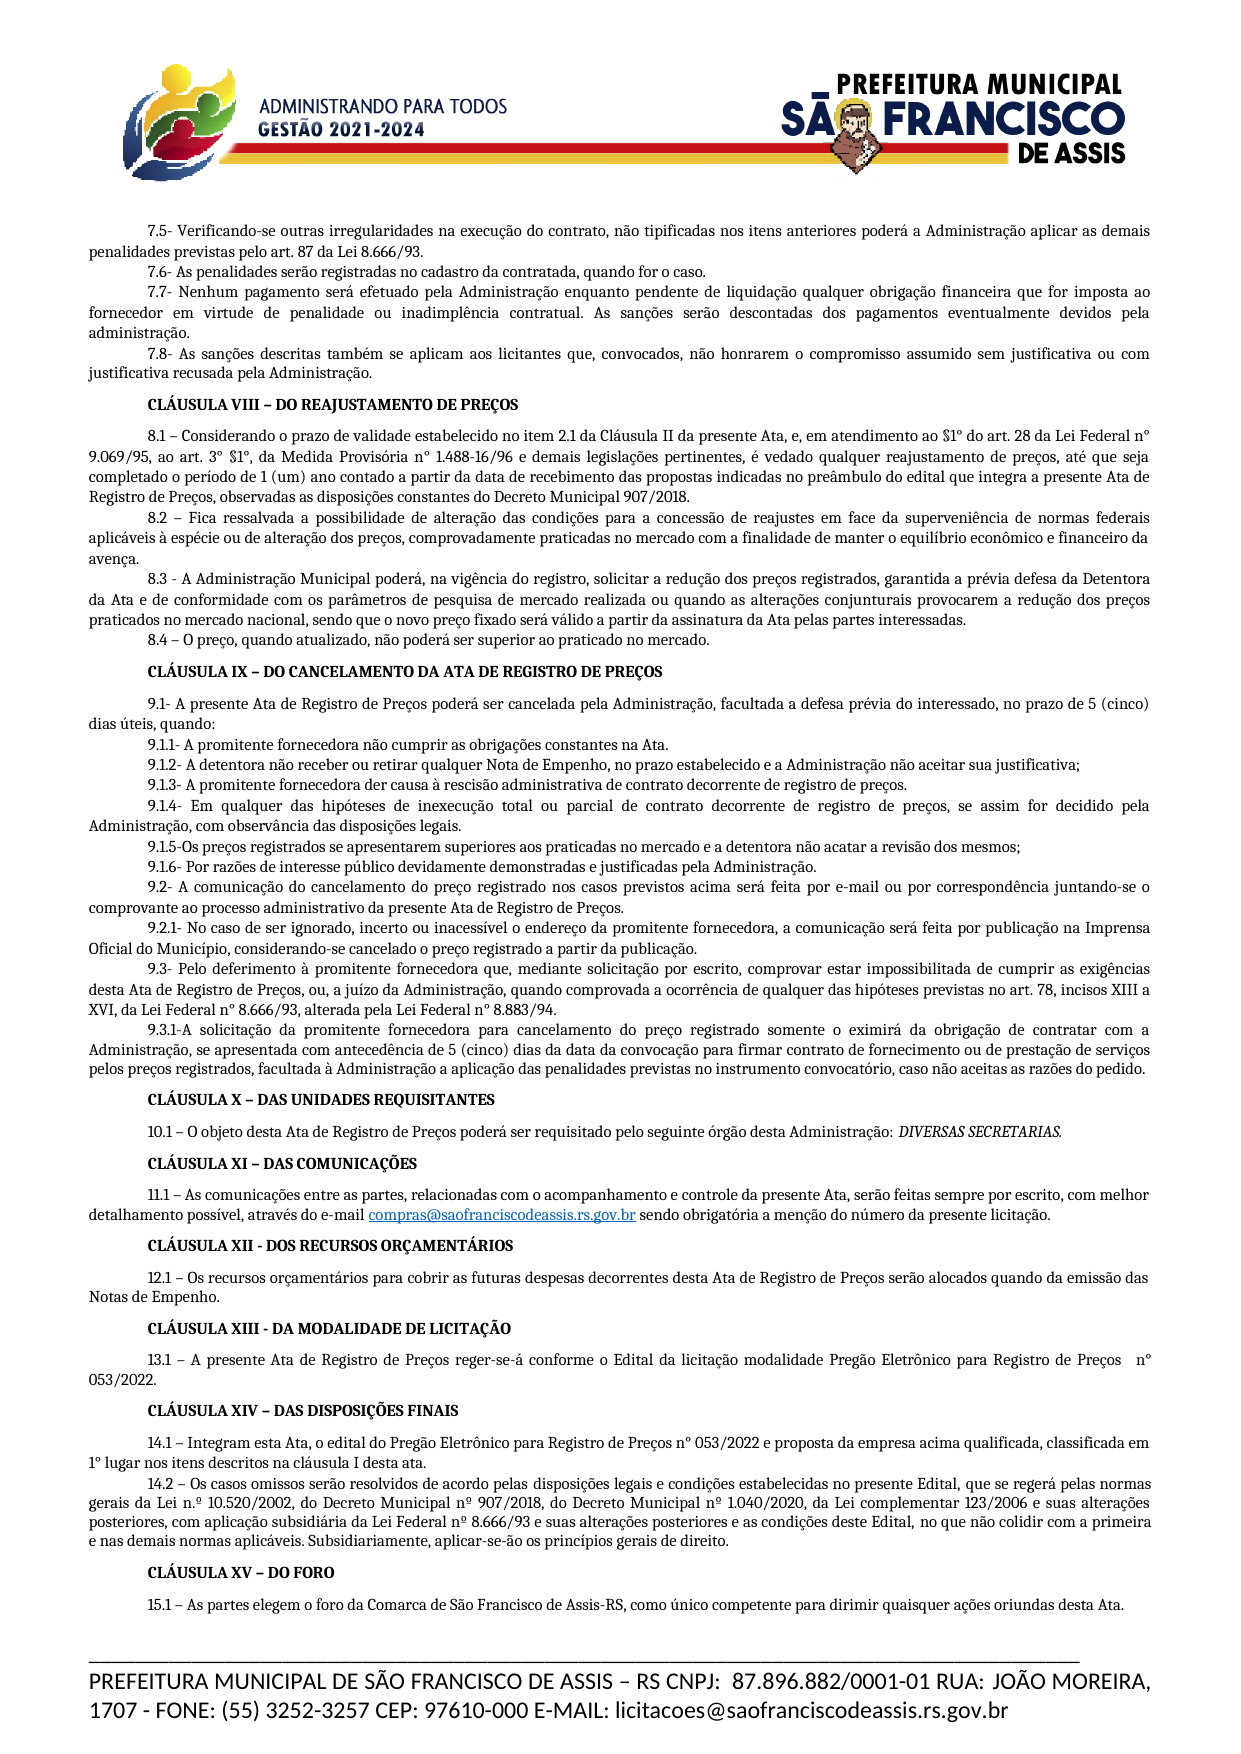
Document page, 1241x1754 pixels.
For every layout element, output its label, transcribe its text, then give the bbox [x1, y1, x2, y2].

text 8.3 - A Administração Municipal poderá, na vigência do registro, solicitar a redução dos preços registrados, garantida a prévia defesa da Detentora da Ata e de conformidade com os parâmetros de pesquisa de mercado realizada ou quando as alterações conjunturais provocarem a redução dos preços praticados no mercado nacional, sendo que o novo preço fixado será válido a partir da assinatura da Ata pelas partes interessadas. [89, 569, 1152, 629]
text 9.1.1- A promitente fornecedora não cumprir as obrigações constantes na Ata. [89, 735, 1152, 754]
text 8.4 – O preço, quando atualizado, não poderá ser superior ao praticado no mercado. [89, 631, 1152, 650]
text 9.3.1-A solicitação da promitente fornecedora para cancelamento do preço registrado somente o eximirá da obrigação de contratar com a Administração, se apresentada com antecedência de 5 (cinco) dias da data da convocação para firmar contrato de fornecimento ou de prestação de serviços pelos preços registrados, facultada à Administração a aplicação das penalidades previstas no instrumento convocatório, caso não aceitas as razões do pedido. [89, 1021, 1152, 1078]
text 9.2- A comunicação do cancelamento do preço registrado nos casos previstos acima será feita por e-mail ou por correspondência juntando-se o comprovante ao processo administrativo da presente Ata de Registro de Preços. [89, 878, 1152, 917]
text CLÁUSULA XIII - DA MODALIDADE DE LICITAÇÃO [89, 1319, 1152, 1338]
text 12.1 – Os recursos orçamentários para cobrir as futuras despesas decorrentes desta Ata de Registro de Preços serão alocados quando da emissão das Notas de Empenho. [89, 1268, 1152, 1307]
text 9.3- Pelo deferimento à promitente fornecedora que, mediante solicitação por escrito, comprovar estar impossibilitada de cumprir as exigências desta Ata de Registro de Preços, ou, a juízo da Administração, quando comprovada a ocorrência de qualquer das hipóteses previstas no art. 78, incisos XIII a XVI, da Lei Federal n° 8.666/93, alterada pela Lei Federal n° 8.883/94. [89, 959, 1152, 1019]
text 11.1 – As comunicações entre as partes, relacionadas com o acompanhamento e controle da presente Ata, serão feitas sempre por escrito, com melhor detalhamento possível, através do e-mail compras@saofranciscodeassis.rs.gov.br sendo obrigatória a menção do número da presente licitação. [89, 1186, 1152, 1224]
text 13.1 – A presente Ata de Registro de Preços reger-se-á conforme o Edital da licitação modalidade Pregão Eletrônico para Registro de Preços n° 053/2022. [89, 1351, 1152, 1389]
text 10.1 – O objeto desta Ata de Registro de Preços poderá ser requisitado pelo seguinte órgão desta Administração: DIVERSAS SECRETARIAS. [89, 1122, 1152, 1142]
text 9.1.5-Os preços registrados se apresentarem superiores aos praticadas no mercado e a detentora não acatar a revisão dos mesmos; [89, 837, 1152, 856]
text 9.1.6- Por razões de interesse público devidamente demonstradas e justificadas pela Administração. [89, 857, 1152, 877]
text 7.7- Nenhum pagamento será efetuado pela Administração enquanto pendente de liquidação qualquer obrigação financeira que for imposta ao fornecedor em virtude de penalidade ou inadimplência contratual. As sanções serão descontadas dos pagamentos eventualmente devidos pela administração. [89, 283, 1152, 343]
text 9.1- A presente Ata de Registro de Preços poderá ser cancelada pela Administração, facultada a defesa prévia do interessado, no prazo de 5 (cinco) dias úteis, quando: [89, 694, 1152, 734]
text CLÁUSULA XII - DOS RECURSOS ORÇAMENTÁRIOS [89, 1237, 1152, 1256]
text 8.1 – Considerando o prazo de validade estabelecido no item 2.1 da Cláusula II da presente Ata, e, em atendimento ao §1° do art. 28 da Lei Federal n° 9.069/95, ao art. 3° §1°, da Medida Provisória n° 1.488-16/96 e demais legislações pertinentes, é vedado qualquer reajustamento de preços, até que seja completado o período de 1 (um) ano contado a partir da data de recebimento das propostas indicadas no preâmbulo do edital que integra a presente Ata de Registro de Preços, observadas as disposições constantes do Decreto Municipal 907/2018. [89, 427, 1152, 507]
text 9.1.3- A promitente fornecedora der causa à rescisão administrativa de contrato decorrente de registro de preços. [89, 776, 1152, 795]
text 15.1 – As partes elegem o foro da Comarca de São Francisco de Assis-RS, como único competente para dirimir quaisquer ações oriundas desta Ata. [89, 1595, 1152, 1614]
text 9.2.1- No caso de ser ignorado, incerto ou inacessível o endereço da promitente fornecedora, a comunicação será feita por publicação na Imprensa Oficial do Município, considerando-se cancelado o preço registrado a partir da publicação. [89, 919, 1152, 958]
text CLÁUSULA XI – DAS COMUNICAÇÕES [89, 1154, 1152, 1173]
text CLÁUSULA VIII – DO REAJUSTAMENTO DE PREÇOS [89, 395, 1152, 414]
text 14.1 – Integram esta Ata, o edital do Pregão Eletrônico para Registro de Preços n° 053/2022 e proposta da empresa acima qualificada, classificada em 1° lugar nos itens descritos na cláusula I desta ata. [89, 1433, 1152, 1473]
text CLÁUSULA XIV – DAS DISPOSIÇÕES FINAIS [89, 1402, 1152, 1421]
text 9.1.2- A detentora não receber ou retirar qualquer Nota de Empenho, no prazo estabelecido e a Administração não aceitar sua justificativa; [89, 755, 1152, 774]
text 8.2 – Fica ressalvada a possibilidade de alteração das condições para a concessão de reajustes em face da superveniência de normas federais aplicáveis à espécie ou de alteração dos preços, comprovadamente praticadas no mercado com a finalidade de manter o equilíbrio econômico e financeiro da avença. [89, 508, 1152, 568]
text CLÁUSULA XV – DO FORO [89, 1563, 1152, 1582]
text 14.2 – Os casos omissos serão resolvidos de acordo pelas disposições legais e condições estabelecidas no presente Edital, que se regerá pelas normas gerais da Lei n.º 10.520/2002, do Decreto Municipal nº 907/2018, do Decreto Municipal nº 1.040/2020, da Lei complementar 123/2006 e suas alterações posteriores, com aplicação subsidiária da Lei Federal nº 8.666/93 e suas alterações posteriores e as condições deste Edital, no que não colidir com a primeira e nas demais normas aplicáveis. Subsidiariamente, aplicar-se-ão os princípios gerais de direito. [89, 1474, 1152, 1551]
text 7.8- As sanções descritas também se aplicam aos licitantes que, convocados, não honrarem o compromisso assumido sem justificativa ou com justificativa recusada pela Administração. [89, 344, 1152, 382]
text 7.6- As penalidades serão registradas no cadastro da contratada, quando for o caso. [89, 262, 1152, 282]
text CLÁUSULA X – DAS UNIDADES REQUISITANTES [89, 1091, 1152, 1110]
text CLÁUSULA IX – DO CANCELAMENTO DA ATA DE REGISTRO DE PREÇOS [89, 662, 1152, 682]
text 7.5- Verificando-se outras irregularidades na execução do contrato, não tipificadas nos itens anteriores poderá a Administração aplicar as demais penalidades previstas pelo art. 87 da Lei 8.666/93. [89, 222, 1152, 261]
text 9.1.4- Em qualquer das hipóteses de inexecução total ou parcial de contrato decorrente de registro de preços, se assim for decidido pela Administração, com observância das disposições legais. [89, 796, 1152, 836]
